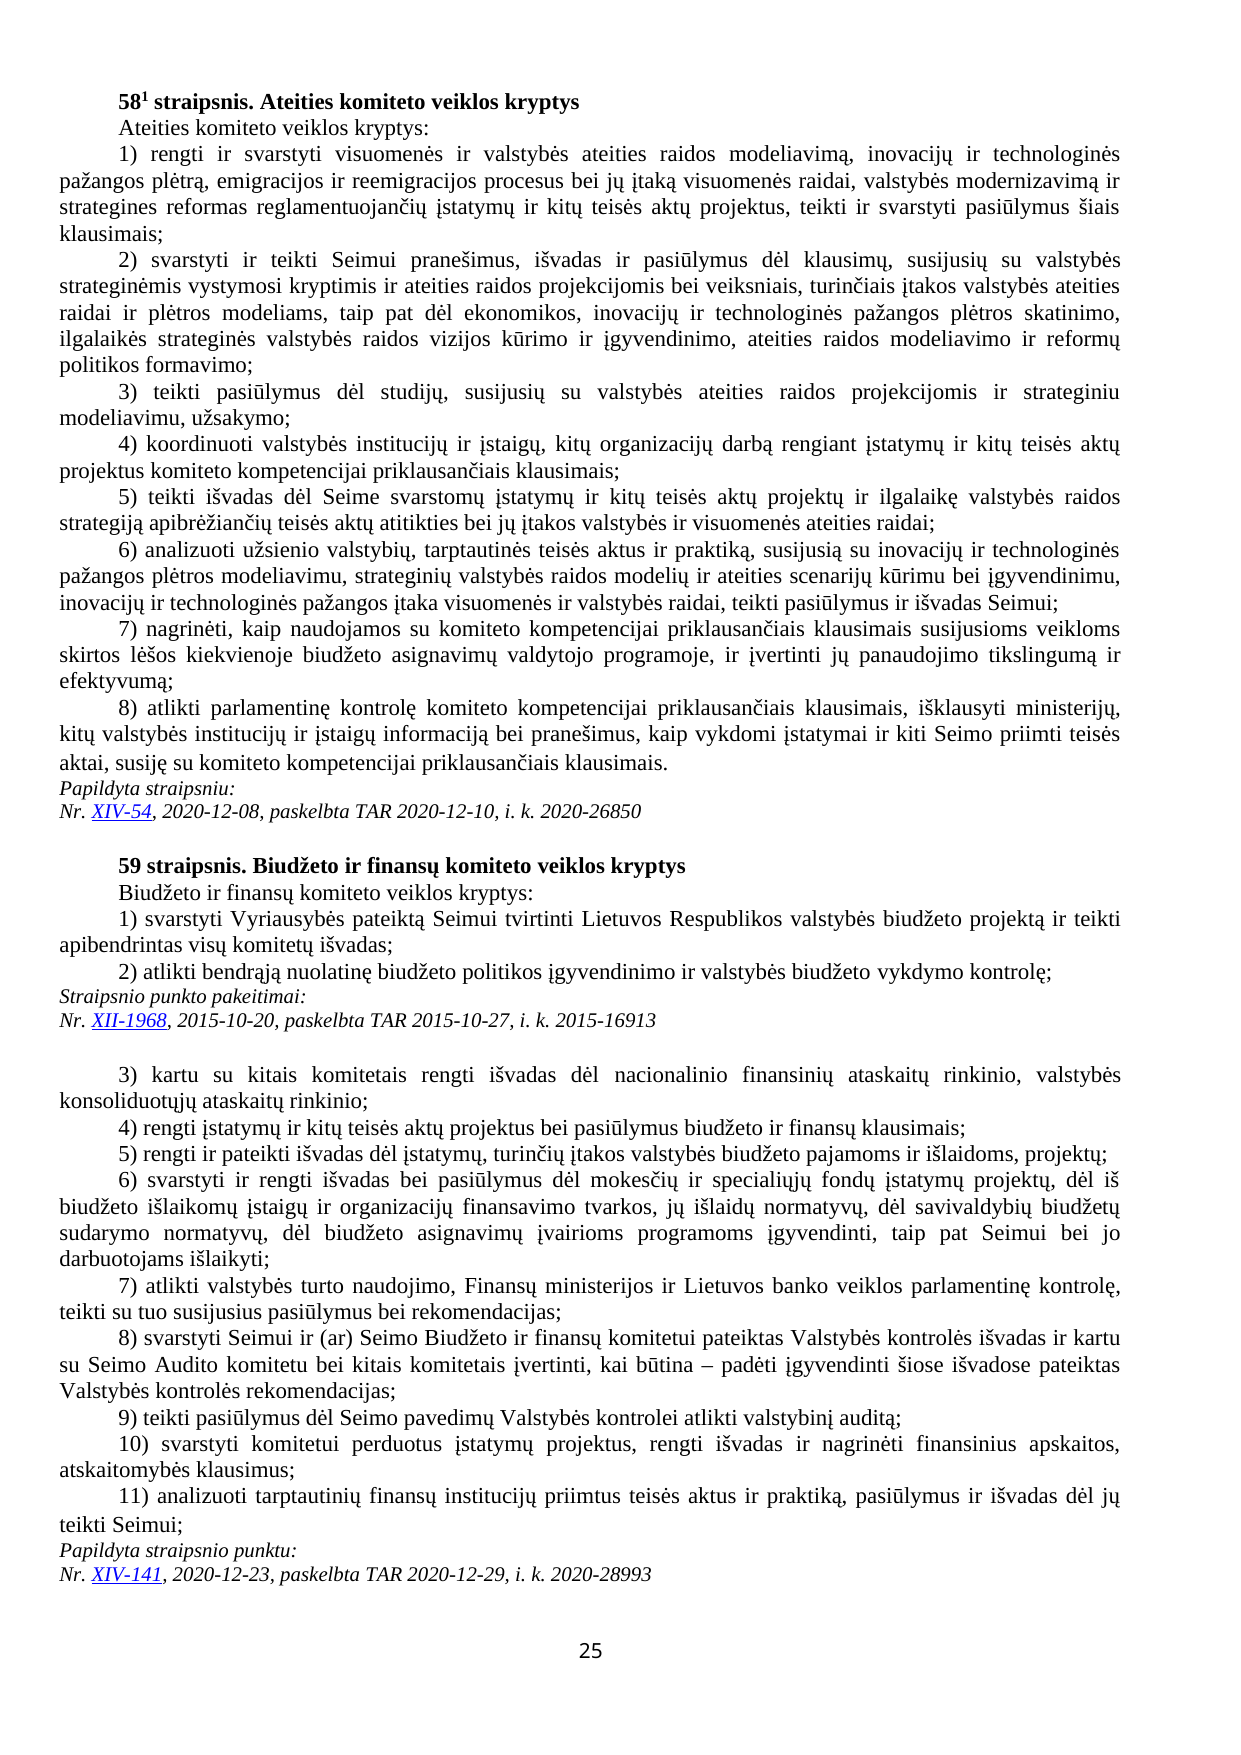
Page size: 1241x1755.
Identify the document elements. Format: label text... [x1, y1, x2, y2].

text Nr. XIV-141, 2020-12-23, paskelbta TAR 2020-12-29, i. k. 2020-28993 [59, 1562, 1122, 1586]
text 1) rengti ir svarstyti visuomenės ir valstybės ateities raidos modeliavimą, inovacijų ir technologinės pažangos plėtrą, emigracijos ir reemigracijos procesus bei jų įtaką visuomenės raidai, valstybės modernizavimą ir strategines reformas reglamentuojančių įstatymų ir kitų teisės aktų projektus, teikti ir svarstyti pasiūlymus šiais klausimais; [59, 141, 1122, 246]
text 7) nagrinėti, kaip naudojamos su komiteto kompetencijai priklausančiais klausimais susijusioms veikloms skirtos lėšos kiekvienoje biudžeto asignavimų valdytojo programoje, ir įvertinti jų panaudojimo tikslingumą ir efektyvumą; [59, 615, 1122, 694]
text 7) atlikti valstybės turto naudojimo, Finansų ministerijos ir Lietuvos banko veiklos parlamentinę kontrolę, teikti su tuo susijusius pasiūlymus bei rekomendacijas; [59, 1272, 1122, 1324]
text 1) svarstyti Vyriausybės pateiktą Seimui tvirtinti Lietuvos Respublikos valstybės biudžeto projektą ir teikti apibendrintas visų komitetų išvadas; [59, 905, 1122, 958]
text 8) svarstyti Seimui ir (ar) Seimo Biudžeto ir finansų komitetui pateiktas Valstybės kontrolės išvadas ir kartu su Seimo Audito komitetu bei kitais komitetais įvertinti, kai būtina – padėti įgyvendinti šiose išvadose pateiktas Valstybės kontrolės rekomendacijas; [59, 1324, 1122, 1403]
text 2) svarstyti ir teikti Seimui pranešimus, išvadas ir pasiūlymus dėl klausimų, susijusių su valstybės strateginėmis vystymosi kryptimis ir ateities raidos projekcijomis bei veiksniais, turinčiais įtakos valstybės ateities raidai ir plėtros modeliams, taip pat dėl ekonomikos, inovacijų ir technologinės pažangos plėtros skatinimo, ilgalaikės strateginės valstybės raidos vizijos kūrimo ir įgyvendinimo, ateities raidos modeliavimo ir reformų politikos formavimo; [59, 246, 1122, 378]
text Papildyta straipsniu: [59, 775, 1122, 799]
text 9) teikti pasiūlymus dėl Seimo pavedimų Valstybės kontrolei atlikti valstybinį auditą; [59, 1403, 1122, 1430]
text Nr. XII-1968, 2015-10-20, paskelbta TAR 2015-10-27, i. k. 2015-16913 [59, 1008, 1122, 1032]
text 6) analizuoti užsienio valstybių, tarptautinės teisės aktus ir praktiką, susijusią su inovacijų ir technologinės pažangos plėtros modeliavimu, strateginių valstybės raidos modelių ir ateities scenarijų kūrimu bei įgyvendinimu, inovacijų ir technologinės pažangos įtaka visuomenės ir valstybės raidai, teikti pasiūlymus ir išvadas Seimui; [59, 536, 1122, 615]
text 581 straipsnis. Ateities komiteto veiklos kryptys [59, 88, 1122, 114]
text 4) koordinuoti valstybės institucijų ir įstaigų, kitų organizacijų darbą rengiant įstatymų ir kitų teisės aktų projektus komiteto kompetencijai priklausančiais klausimais; [59, 430, 1122, 483]
text 5) teikti išvadas dėl Seime svarstomų įstatymų ir kitų teisės aktų projektų ir ilgalaikę valstybės raidos strategiją apibrėžiančių teisės aktų atitikties bei jų įtakos valstybės ir visuomenės ateities raidai; [59, 483, 1122, 536]
text Nr. XIV-54, 2020-12-08, paskelbta TAR 2020-12-10, i. k. 2020-26850 [59, 799, 1122, 823]
text 11) analizuoti tarptautinių finansų institucijų priimtus teisės aktus ir praktiką, pasiūlymus ir išvadas dėl jų teikti Seimui; [59, 1483, 1122, 1538]
text 3) teikti pasiūlymus dėl studijų, susijusių su valstybės ateities raidos projekcijomis ir strateginiu modeliavimu, užsakymo; [59, 378, 1122, 430]
text 6) svarstyti ir rengti išvadas bei pasiūlymus dėl mokesčių ir specialiųjų fondų įstatymų projektų, dėl iš biudžeto išlaikomų įstaigų ir organizacijų finansavimo tvarkos, jų išlaidų normatyvų, dėl savivaldybių biudžetų sudarymo normatyvų, dėl biudžeto asignavimų įvairioms programoms įgyvendinti, taip pat Seimui bei jo darbuotojams išlaikyti; [59, 1166, 1122, 1272]
text Straipsnio punkto pakeitimai: [59, 984, 1122, 1008]
text Ateities komiteto veiklos kryptys: [59, 114, 1122, 141]
text 10) svarstyti komitetui perduotus įstatymų projektus, rengti išvadas ir nagrinėti finansinius apskaitos, atskaitomybės klausimus; [59, 1430, 1122, 1483]
text 5) rengti ir pateikti išvadas dėl įstatymų, turinčių įtakos valstybės biudžeto pajamoms ir išlaidoms, projektų; [59, 1140, 1122, 1166]
text 3) kartu su kitais komitetais rengti išvadas dėl nacionalinio finansinių ataskaitų rinkinio, valstybės konsoliduotųjų ataskaitų rinkinio; [59, 1061, 1122, 1114]
text 59 straipsnis. Biudžeto ir finansų komiteto veiklos kryptys [59, 852, 1122, 879]
text 8) atlikti parlamentinę kontrolę komiteto kompetencijai priklausančiais klausimais, išklausyti ministerijų, kitų valstybės institucijų ir įstaigų informaciją bei pranešimus, kaip vykdomi įstatymai ir kiti Seimo priimti teisės aktai, susiję su komiteto kompetencijai priklausančiais klausimais. [59, 694, 1122, 775]
text Biudžeto ir finansų komiteto veiklos kryptys: [59, 879, 1122, 905]
text Papildyta straipsnio punktu: [59, 1538, 1122, 1562]
text 4) rengti įstatymų ir kitų teisės aktų projektus bei pasiūlymus biudžeto ir finansų klausimais; [59, 1114, 1122, 1140]
text 2) atlikti bendrąją nuolatinę biudžeto politikos įgyvendinimo ir valstybės biudžeto vykdymo kontrolę; [59, 958, 1122, 984]
